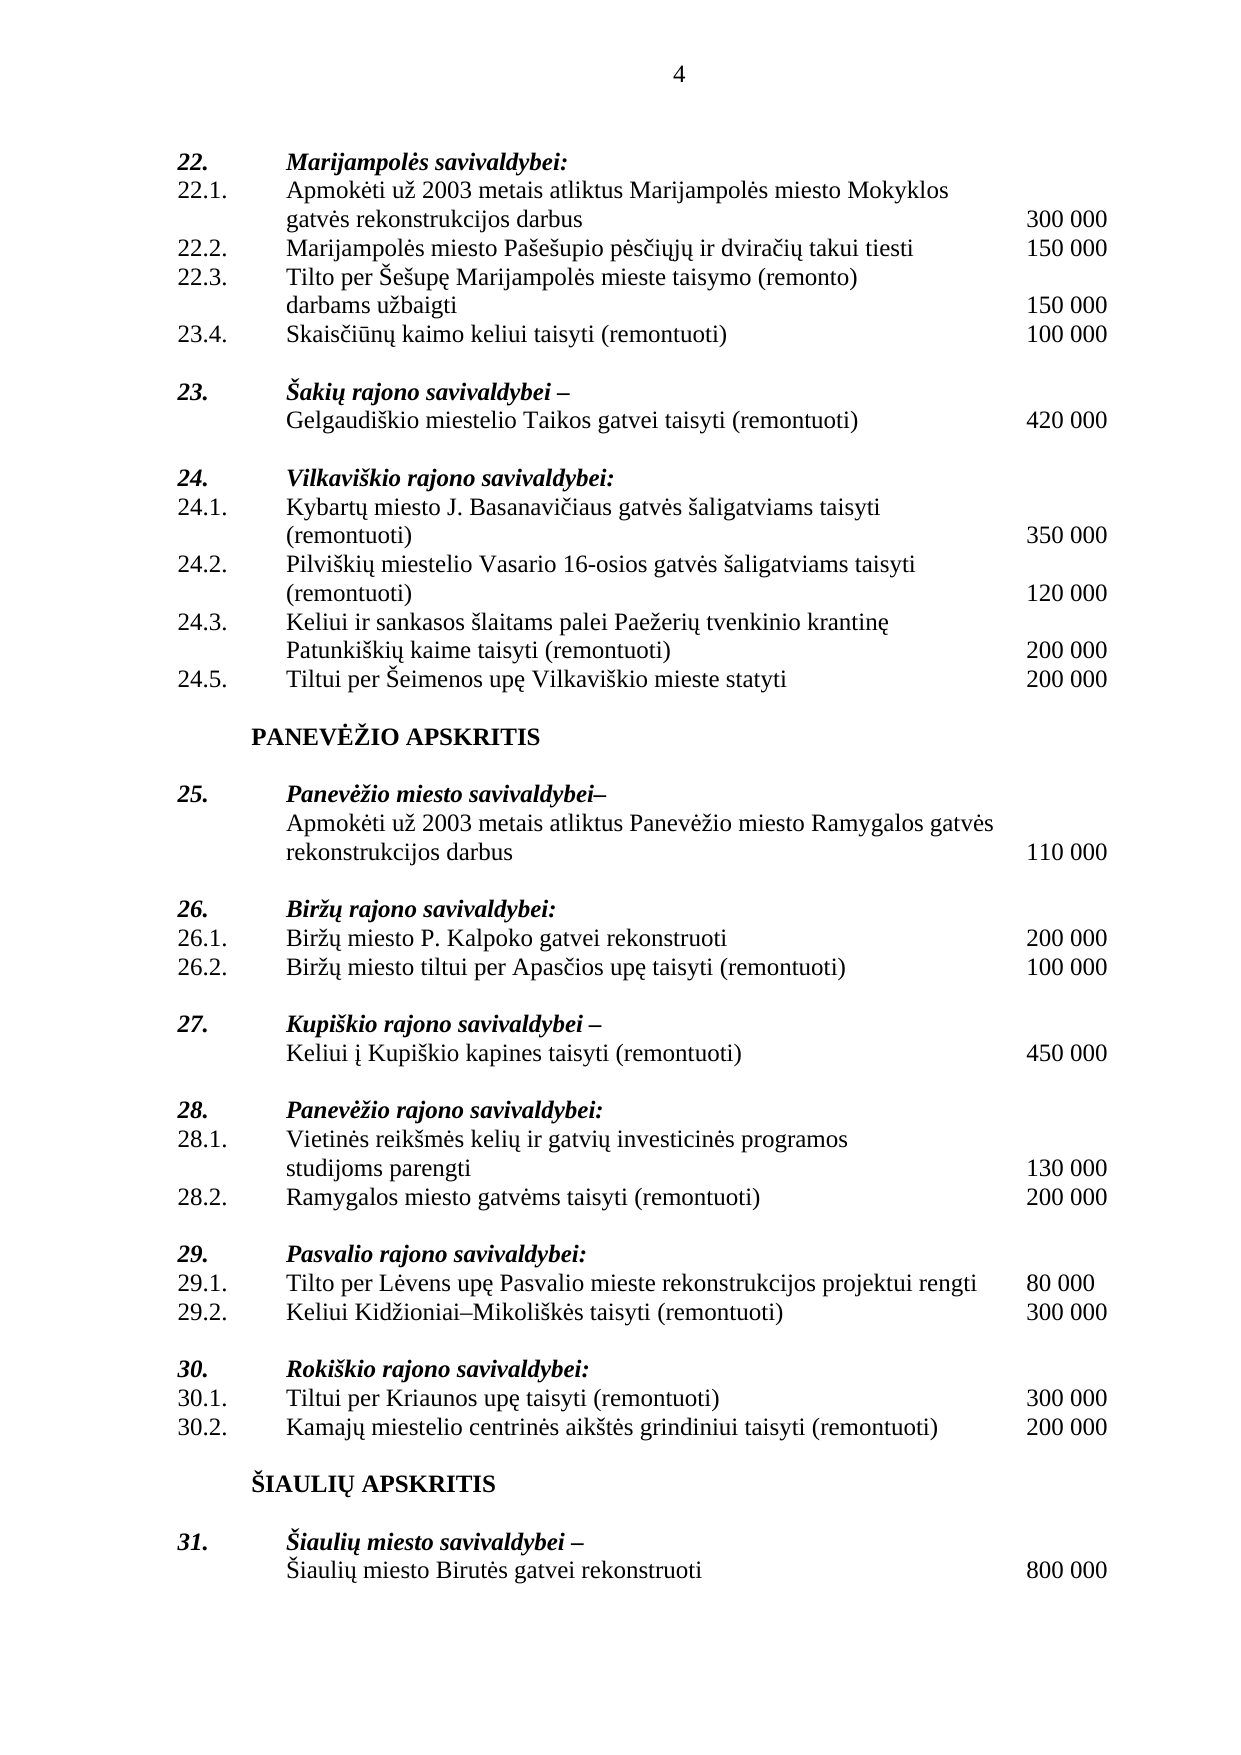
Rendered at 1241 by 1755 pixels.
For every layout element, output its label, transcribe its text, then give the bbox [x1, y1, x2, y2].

text 26. Biržų rajono savivaldybei: [177, 894, 1181, 923]
text 24.2. Pilviškių miestelio Vasario 16-osios gatvės šaligatviams taisyti [177, 549, 1181, 578]
text 28.1. Vietinės reikšmės kelių ir gatvių investicinės programos [177, 1124, 1181, 1153]
text 24.3. Keliui ir sankasos šlaitams palei Paežerių tvenkinio krantinę [177, 607, 1181, 636]
text Šiaulių apskritis [177, 1469, 1181, 1498]
text studijoms parengti 130 000 [177, 1153, 1181, 1182]
text rekonstrukcijos darbus 110 000 [177, 837, 1181, 866]
text 29.2. Keliui Kidžioniai–Mikoliškės taisyti (remontuoti) 300 000 [177, 1297, 1181, 1326]
text 22. Marijampolės savivaldybei: [177, 147, 1181, 176]
text Apmokėti už 2003 metais atliktus Panevėžio miesto Ramygalos gatvės [177, 808, 1181, 837]
text 31. Šiaulių miesto savivaldybei – [177, 1527, 1181, 1556]
text 26.2. Biržų miesto tiltui per Apasčios upę taisyti (remontuoti) 100 000 [177, 952, 1181, 981]
text 30. Rokiškio rajono savivaldybei: [177, 1354, 1181, 1383]
text (remontuoti) 350 000 [177, 521, 1181, 549]
text gatvės rekonstrukcijos darbus 300 000 [177, 204, 1181, 233]
text Šiaulių miesto Birutės gatvei rekonstruoti 800 000 [177, 1556, 1181, 1584]
text 28. Panevėžio rajono savivaldybei: [177, 1096, 1181, 1124]
text 22.1. Apmokėti už 2003 metais atliktus Marijampolės miesto Mokyklos [177, 176, 1181, 204]
text darbams užbaigti 150 000 [177, 291, 1181, 319]
text Patunkiškių kaime taisyti (remontuoti) 200 000 [177, 636, 1181, 664]
text 24.1. Kybartų miesto J. Basanavičiaus gatvės šaligatviams taisyti [177, 492, 1181, 521]
text 23. Šakių rajono savivaldybei – [177, 377, 1181, 406]
text 24. Vilkaviškio rajono savivaldybei: [177, 463, 1181, 492]
text 27. Kupiškio rajono savivaldybei – [177, 1009, 1181, 1038]
text Panevėžio apskritis [177, 722, 1181, 751]
text 30.1. Tiltui per Kriaunos upę taisyti (remontuoti) 300 000 [177, 1383, 1181, 1412]
text 25. Panevėžio miesto savivaldybei– [177, 779, 1181, 808]
text Gelgaudiškio miestelio Taikos gatvei taisyti (remontuoti) 420 000 [177, 406, 1181, 434]
text 24.5. Tiltui per Šeimenos upę Vilkaviškio mieste statyti 200 000 [177, 664, 1181, 693]
text 22.2. Marijampolės miesto Pašešupio pėsčiųjų ir dviračių takui tiesti 150 000 [177, 233, 1181, 262]
text 29. Pasvalio rajono savivaldybei: [177, 1239, 1181, 1268]
text 29.1. Tilto per Lėvens upę Pasvalio mieste rekonstrukcijos projektui rengti 80 000 [177, 1268, 1181, 1297]
text (remontuoti) 120 000 [177, 578, 1181, 607]
text 22.3. Tilto per Šešupę Marijampolės mieste taisymo (remonto) [177, 262, 1181, 291]
text 30.2. Kamajų miestelio centrinės aikštės grindiniui taisyti (remontuoti) 200 000 [177, 1412, 1181, 1441]
text 26.1. Biržų miesto P. Kalpoko gatvei rekonstruoti 200 000 [177, 923, 1181, 952]
text 28.2. Ramygalos miesto gatvėms taisyti (remontuoti) 200 000 [177, 1182, 1181, 1211]
text 23.4. Skaisčiūnų kaimo keliui taisyti (remontuoti) 100 000 [177, 319, 1181, 348]
text Keliui į Kupiškio kapines taisyti (remontuoti) 450 000 [177, 1038, 1181, 1067]
